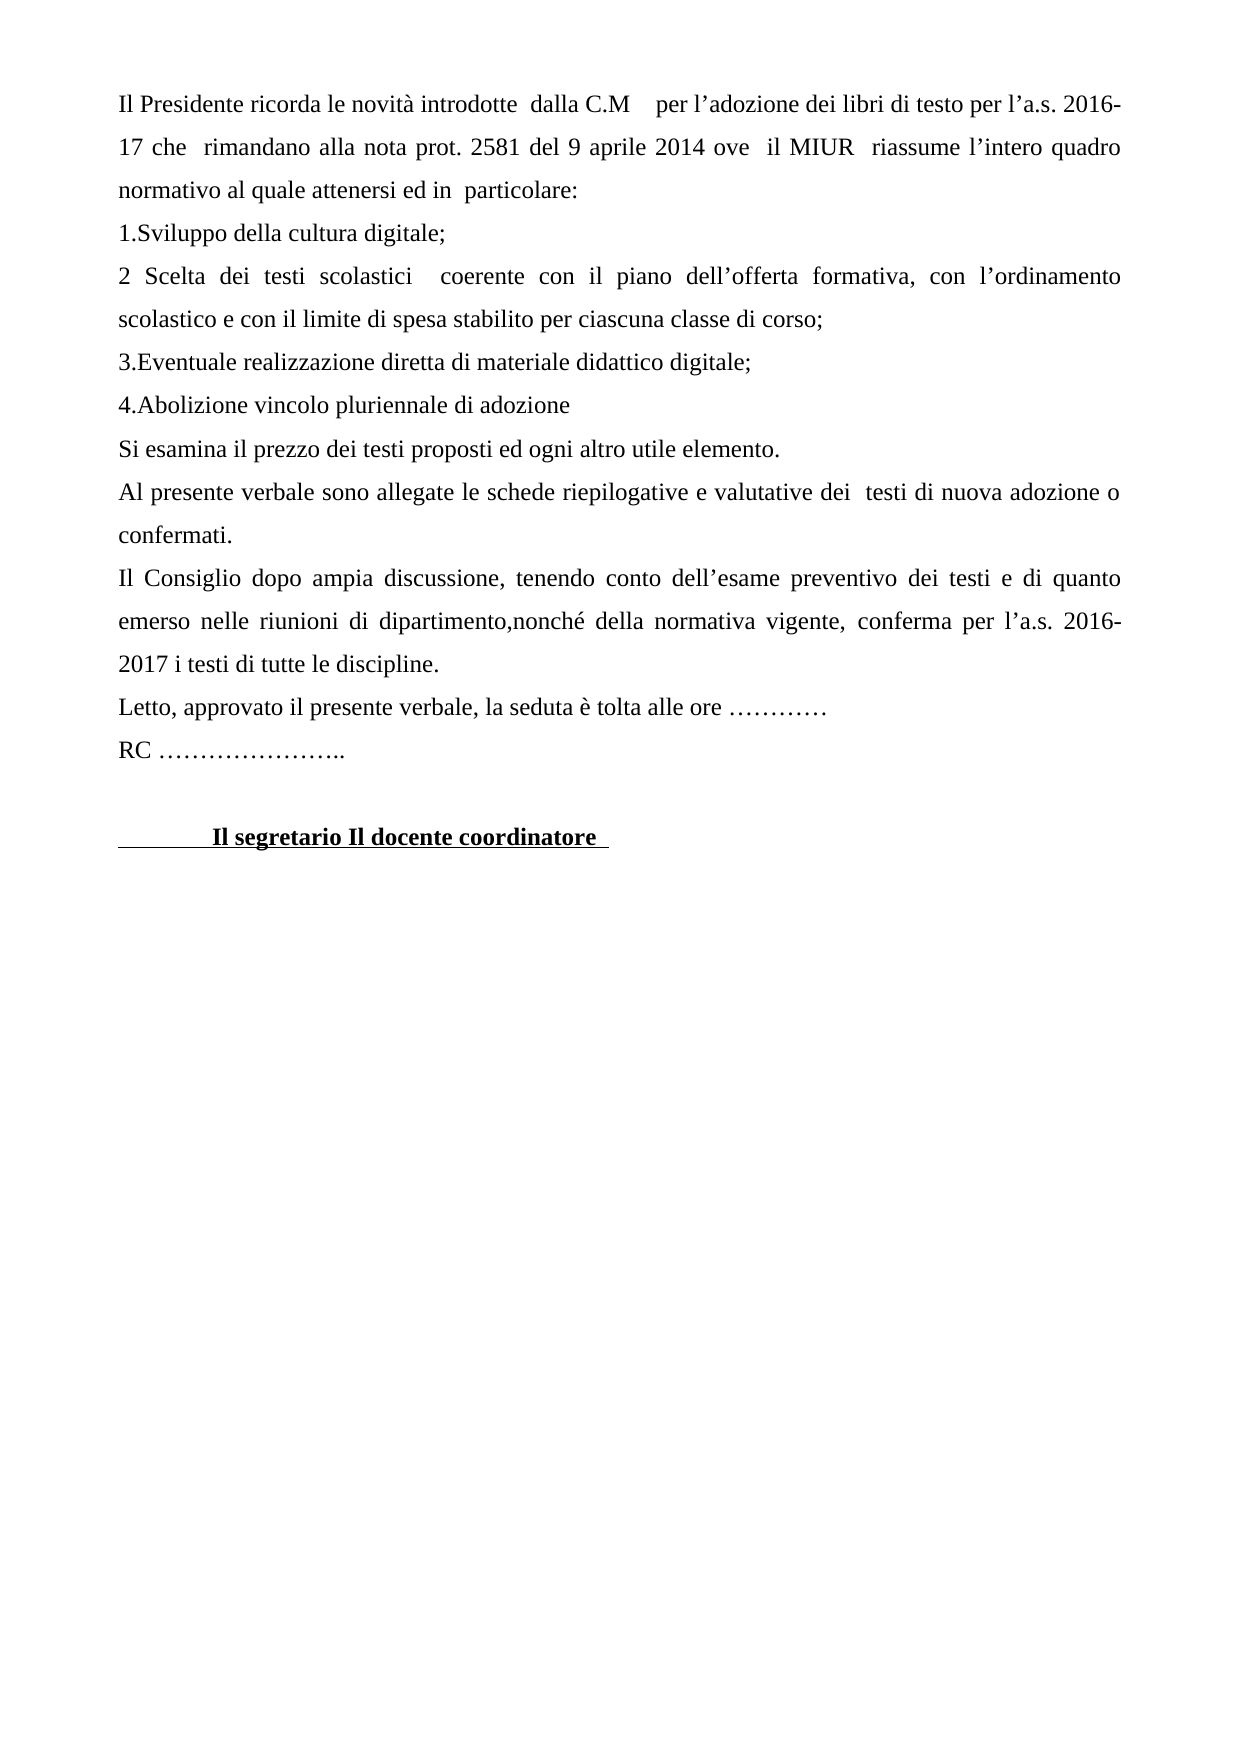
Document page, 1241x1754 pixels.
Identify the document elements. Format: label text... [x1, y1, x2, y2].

text Al presente verbale sono allegate le schede riepilogative e valutative dei testi di nuova adozione o confermati. [118, 477, 1122, 549]
text Il segretario Il docente coordinatore [118, 822, 1122, 851]
text 4.Abolizione vincolo pluriennale di adozione [118, 391, 1122, 419]
text 3.Eventuale realizzazione diretta di materiale didattico digitale; [118, 347, 1122, 376]
text RC ………………….. [118, 736, 1122, 764]
text Letto, approvato il presente verbale, la seduta è tolta alle ore ………… [118, 692, 1122, 721]
text Il Presidente ricorda le novità introdotte dalla C.M per l’adozione dei libri di testo per l’a.s. 2016-17 che rimandano alla nota prot. 2581 del 9 aprile 2014 ove il MIUR riassume l’intero quadro normativo al quale attenersi ed in particolare: [118, 89, 1122, 204]
text 2 Scelta dei testi scolastici coerente con il piano dell’offerta formativa, con l’ordinamento scolastico e con il limite di spesa stabilito per ciascuna classe di corso; [118, 261, 1122, 333]
text Il Consiglio dopo ampia discussione, tenendo conto dell’esame preventivo dei testi e di quanto emerso nelle riunioni di dipartimento,nonché della normativa vigente, conferma per l’a.s. 2016-2017 i testi di tutte le discipline. [118, 563, 1122, 678]
text Si esamina il prezzo dei testi proposti ed ogni altro utile elemento. [118, 434, 1122, 462]
text 1.Sviluppo della cultura digitale; [118, 218, 1122, 247]
